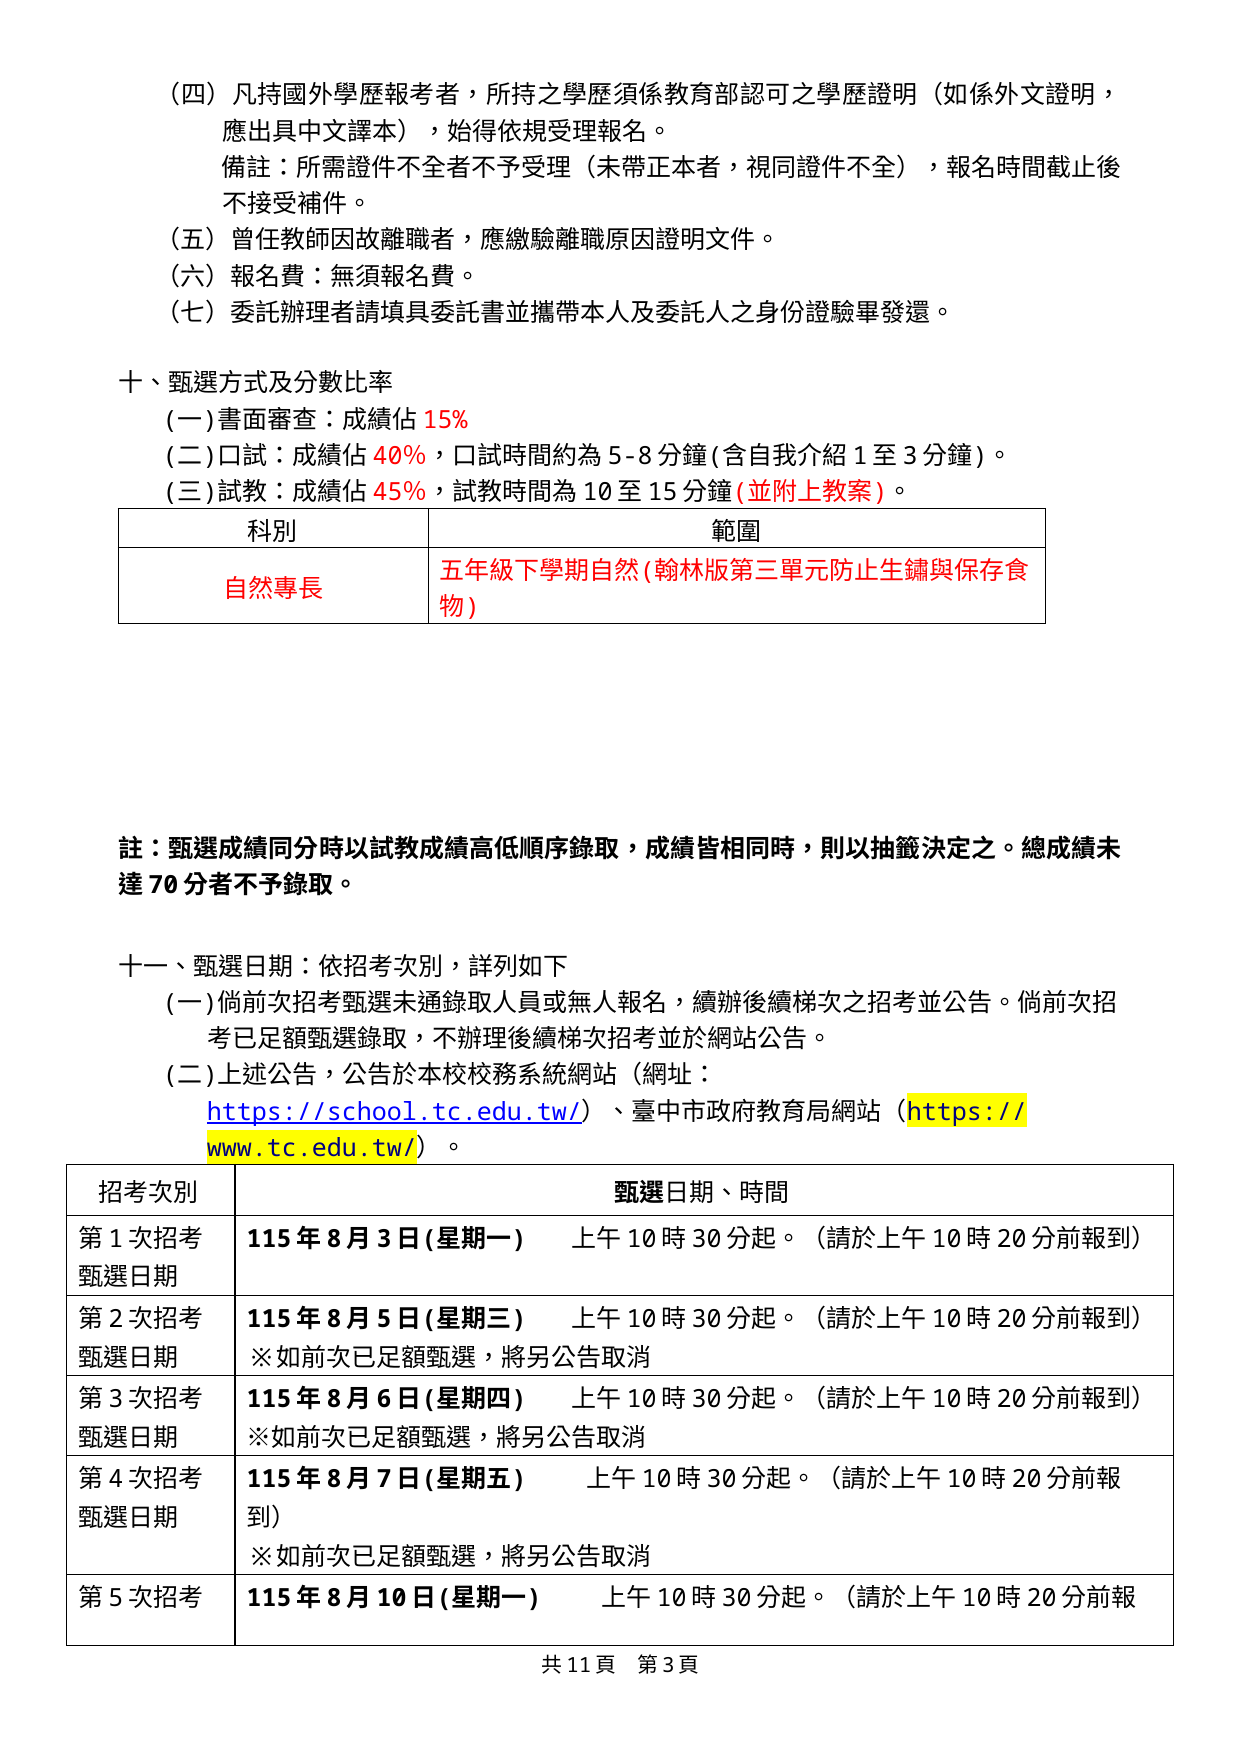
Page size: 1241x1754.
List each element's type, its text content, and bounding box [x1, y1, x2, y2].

table_cell 第5次招考 [67, 1575, 234, 1645]
table_cell 115年8月7日(星期五) 上午10時30分起。（請於上午10時20分前報到） ※如前次已足額甄選，將另公告取消 [236, 1456, 1173, 1574]
table_cell 第3次招考甄選日期 [67, 1376, 234, 1455]
table_cell 自然專長 [119, 548, 428, 623]
text 備註：所需證件不全者不予受理（未帶正本者，視同證件不全），報名時間截止後不接受補件。 [222, 147, 1122, 220]
table_cell 115年8月3日(星期一) 上午10時30分起。（請於上午10時20分前報到） [236, 1216, 1173, 1295]
table_cell 115年8月5日(星期三) 上午10時30分起。（請於上午10時20分前報到） ※如前次已足額甄選，將另公告取消 [236, 1296, 1173, 1375]
text (一)書面審查：成績佔15% [162, 399, 1122, 435]
table_cell 第1次招考甄選日期 [67, 1216, 234, 1295]
table_header 招考次別 [67, 1165, 234, 1215]
text 十、甄選方式及分數比率 [118, 363, 1122, 399]
text (二)口試：成績佔40％，口試時間約為5-8分鐘(含自我介紹1至3分鐘)。 [162, 435, 1122, 472]
text (一)倘前次招考甄選未通錄取人員或無人報名，續辦後續梯次之招考並公告。倘前次招考已足額甄選錄取，不辦理後續梯次招考並於網站公告。 [162, 982, 1122, 1055]
table_cell 115年8月6日(星期四) 上午10時30分起。（請於上午10時20分前報到）※如前次已足額甄選，將另公告取消 [236, 1376, 1173, 1455]
table_cell 第4次招考甄選日期 [67, 1456, 234, 1574]
table_cell 115年8月10日(星期一) 上午10時30分起。（請於上午10時20分前報 [236, 1575, 1173, 1645]
table_header 科別 [119, 509, 428, 547]
text (三)試教：成績佔45％，試教時間為10至15分鐘(並附上教案)。 [162, 472, 1122, 508]
table_cell 第2次招考甄選日期 [67, 1296, 234, 1375]
text (二)上述公告，公告於本校校務系統網站（網址：https://school.tc.edu.tw/）、臺中市政府教育局網站（https://www.tc.edu.tw/）。 [148, 1055, 1122, 1164]
table_cell 五年級下學期自然(翰林版第三單元防止生鏽與保存食物) [429, 548, 1045, 623]
text （七）委託辦理者請填具委託書並攜帶本人及委託人之身份證驗畢發還。 [156, 292, 1122, 329]
table_header 範圍 [429, 509, 1045, 547]
text （四）凡持國外學歷報考者，所持之學歷須係教育部認可之學歷證明（如係外文證明，應出具中文譯本），始得依規受理報名。 [156, 75, 1122, 147]
table_header 甄選日期、時間 [236, 1165, 1173, 1215]
text 註：甄選成績同分時以試教成績高低順序錄取，成績皆相同時，則以抽籤決定之。總成績未達70分者不予錄取。 [118, 828, 1122, 901]
text （六）報名費：無須報名費。 [156, 256, 1122, 292]
text （五）曾任教師因故離職者，應繳驗離職原因證明文件。 [156, 220, 1122, 256]
text 十一、甄選日期：依招考次別，詳列如下 [118, 946, 1122, 982]
